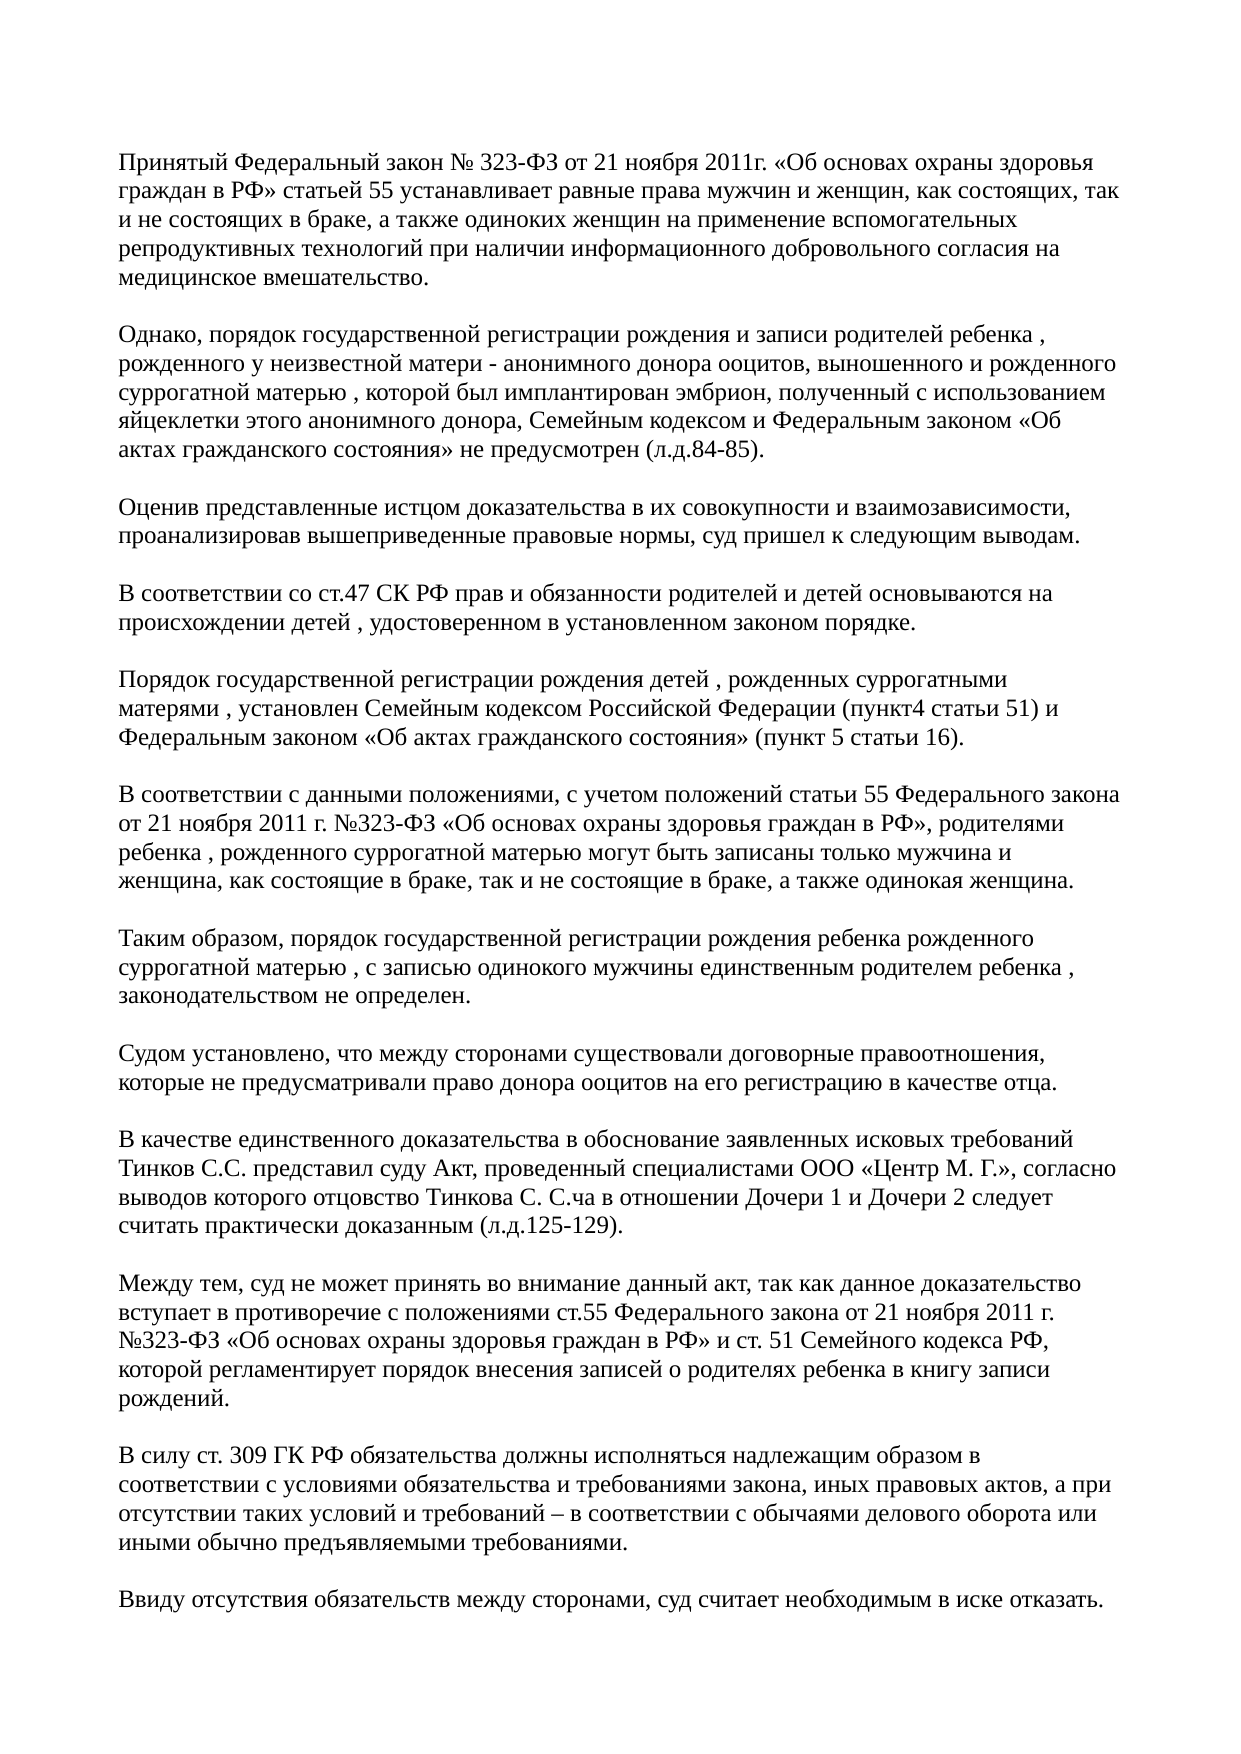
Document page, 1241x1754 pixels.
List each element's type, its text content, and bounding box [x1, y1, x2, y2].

text Судом установлено, что между сторонами существовали договорные правоотношения, которые не предусматривали право донора ооцитов на его регистрацию в качестве отца. [118, 1038, 1122, 1096]
text В силу ст. 309 ГК РФ обязательства должны исполняться надлежащим образом в соответствии с условиями обязательства и требованиями закона, иных правовых актов, а при отсутствии таких условий и требований – в соответствии с обычаями делового оборота или иными обычно предъявляемыми требованиями. [118, 1441, 1122, 1556]
text В качестве единственного доказательства в обоснование заявленных исковых требований Тинков С.С. представил суду Акт, проведенный специалистами ООО «Центр М. Г.», согласно выводов которого отцовство Тинкова С. С.ча в отношении Дочери 1 и Дочери 2 следует считать практически доказанным (л.д.125-129). [118, 1124, 1122, 1239]
text Между тем, суд не может принять во внимание данный акт, так как данное доказательство вступает в противоречие с положениями ст.55 Федерального закона от 21 ноября 2011 г. №323-ФЗ «Об основах охраны здоровья граждан в РФ» и ст. 51 Семейного кодекса РФ, которой регламентирует порядок внесения записей о родителях ребенка в книгу записи рождений. [118, 1268, 1122, 1412]
text Принятый Федеральный закон № 323-ФЗ от 21 ноября 2011г. «Об основах охраны здоровья граждан в РФ» статьей 55 устанавливает равные права мужчин и женщин, как состоящих, так и не состоящих в браке, а также одиноких женщин на применение вспомогательных репродуктивных технологий при наличии информационного добровольного согласия на медицинское вмешательство. [118, 147, 1122, 291]
text В соответствии со ст.47 СК РФ прав и обязанности родителей и детей основываются на происхождении детей , удостоверенном в установленном законом порядке. [118, 578, 1122, 636]
text Таким образом, порядок государственной регистрации рождения ребенка рожденного суррогатной матерью , с записью одинокого мужчины единственным родителем ребенка , законодательством не определен. [118, 923, 1122, 1009]
text Ввиду отсутствия обязательств между сторонами, суд считает необходимым в иске отказать. [118, 1584, 1122, 1613]
text В соответствии с данными положениями, с учетом положений статьи 55 Федерального закона от 21 ноября 2011 г. №323-ФЗ «Об основах охраны здоровья граждан в РФ», родителями ребенка , рожденного суррогатной матерью могут быть записаны только мужчина и женщина, как состоящие в браке, так и не состоящие в браке, а также одинокая женщина. [118, 779, 1122, 894]
text Однако, порядок государственной регистрации рождения и записи родителей ребенка , рожденного у неизвестной матери - анонимного донора ооцитов, выношенного и рожденного суррогатной матерью , которой был имплантирован эмбрион, полученный с использованием яйцеклетки этого анонимного донора, Семейным кодексом и Федеральным законом «Об актах гражданского состояния» не предусмотрен (л.д.84-85). [118, 319, 1122, 463]
text Оценив представленные истцом доказательства в их совокупности и взаимозависимости, проанализировав вышеприведенные правовые нормы, суд пришел к следующим выводам. [118, 492, 1122, 549]
text Порядок государственной регистрации рождения детей , рожденных суррогатными матерями , установлен Семейным кодексом Российской Федерации (пункт4 статьи 51) и Федеральным законом «Об актах гражданского состояния» (пункт 5 статьи 16). [118, 664, 1122, 751]
